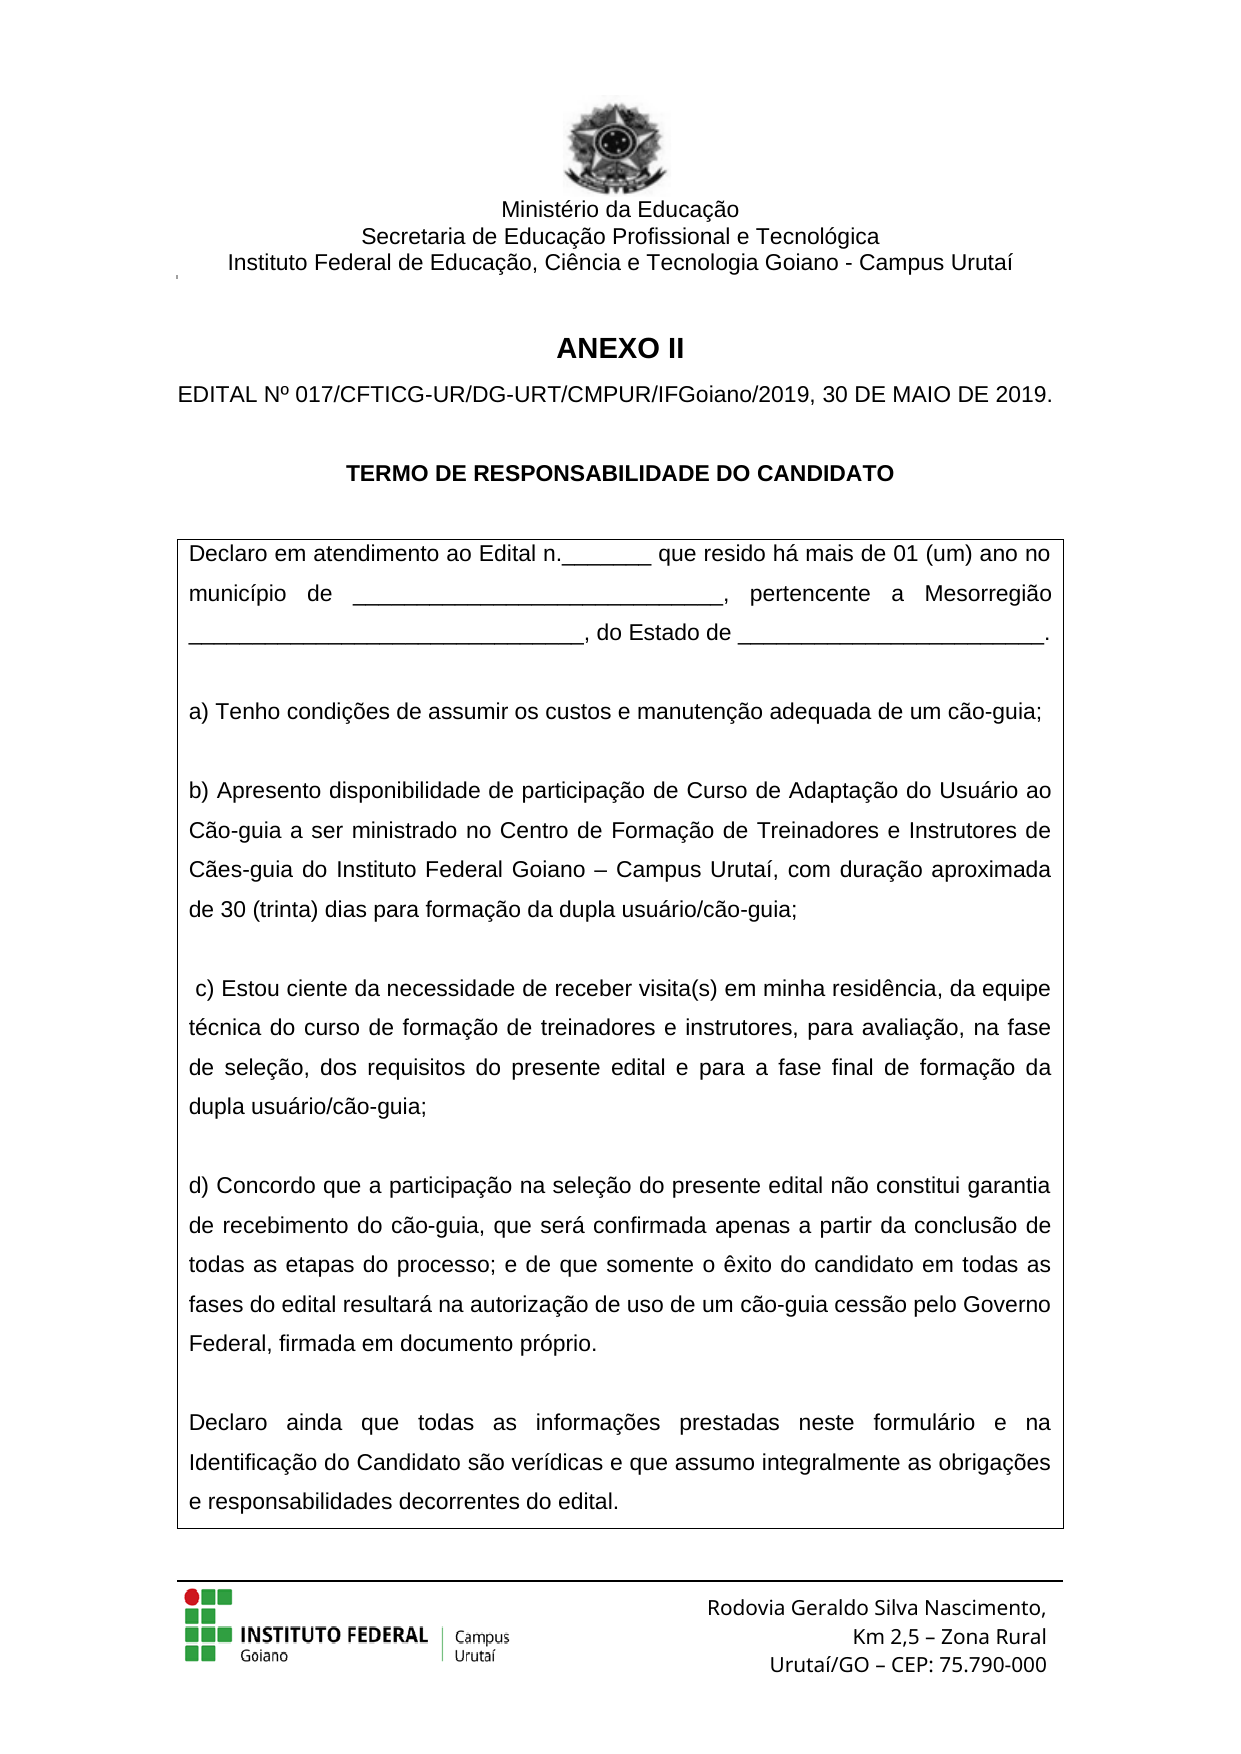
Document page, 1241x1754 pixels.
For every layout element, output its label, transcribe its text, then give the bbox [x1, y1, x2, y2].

table_header Declaro em atendimento ao Edital n._______ que resido há mais de 01 (um) ano no município de _____________________________, pertencente a Mesorregião _______________________________, do Estado de ________________________. a) Tenho condições de assumir os custos e manutenção adequada de um cão-guia; b) Apresento disponibilidade de participação de Curso de Adaptação do Usuário ao Cão-guia a ser ministrado no Centro de Formação de Treinadores e Instrutores de Cães-guia do Instituto Federal Goiano – Campus Urutaí, com duração aproximada de 30 (trinta) dias para formação da dupla usuário/cão-guia; c) Estou ciente da necessidade de receber visita(s) em minha residência, da equipe técnica do curso de formação de treinadores e instrutores, para avaliação, na fase de seleção, dos requisitos do presente edital e para a fase final de formação da dupla usuário/cão-guia; d) Concordo que a participação na seleção do presente edital não constitui garantia de recebimento do cão-guia, que será confirmada apenas a partir da conclusão de todas as etapas do processo; e de que somente o êxito do candidato em todas as fases do edital resultará na autorização de uso de um cão-guia cessão pelo Governo Federal, firmada em documento próprio. Declaro ainda que todas as informações prestadas neste formulário e na Identificação do Candidato são verídicas e que assumo integralmente as obrigações e responsabilidades decorrentes do edital. [178, 540, 1063, 1527]
text ANEXO II [177, 331, 1063, 365]
text TERMO DE RESPONSABILIDADE DO CANDIDATO [177, 460, 1063, 487]
text EDITAL Nº 017/CFTICG-UR/DG-URT/CMPUR/IFGoiano/2019, 30 DE MAIO DE 2019. [177, 381, 1063, 408]
